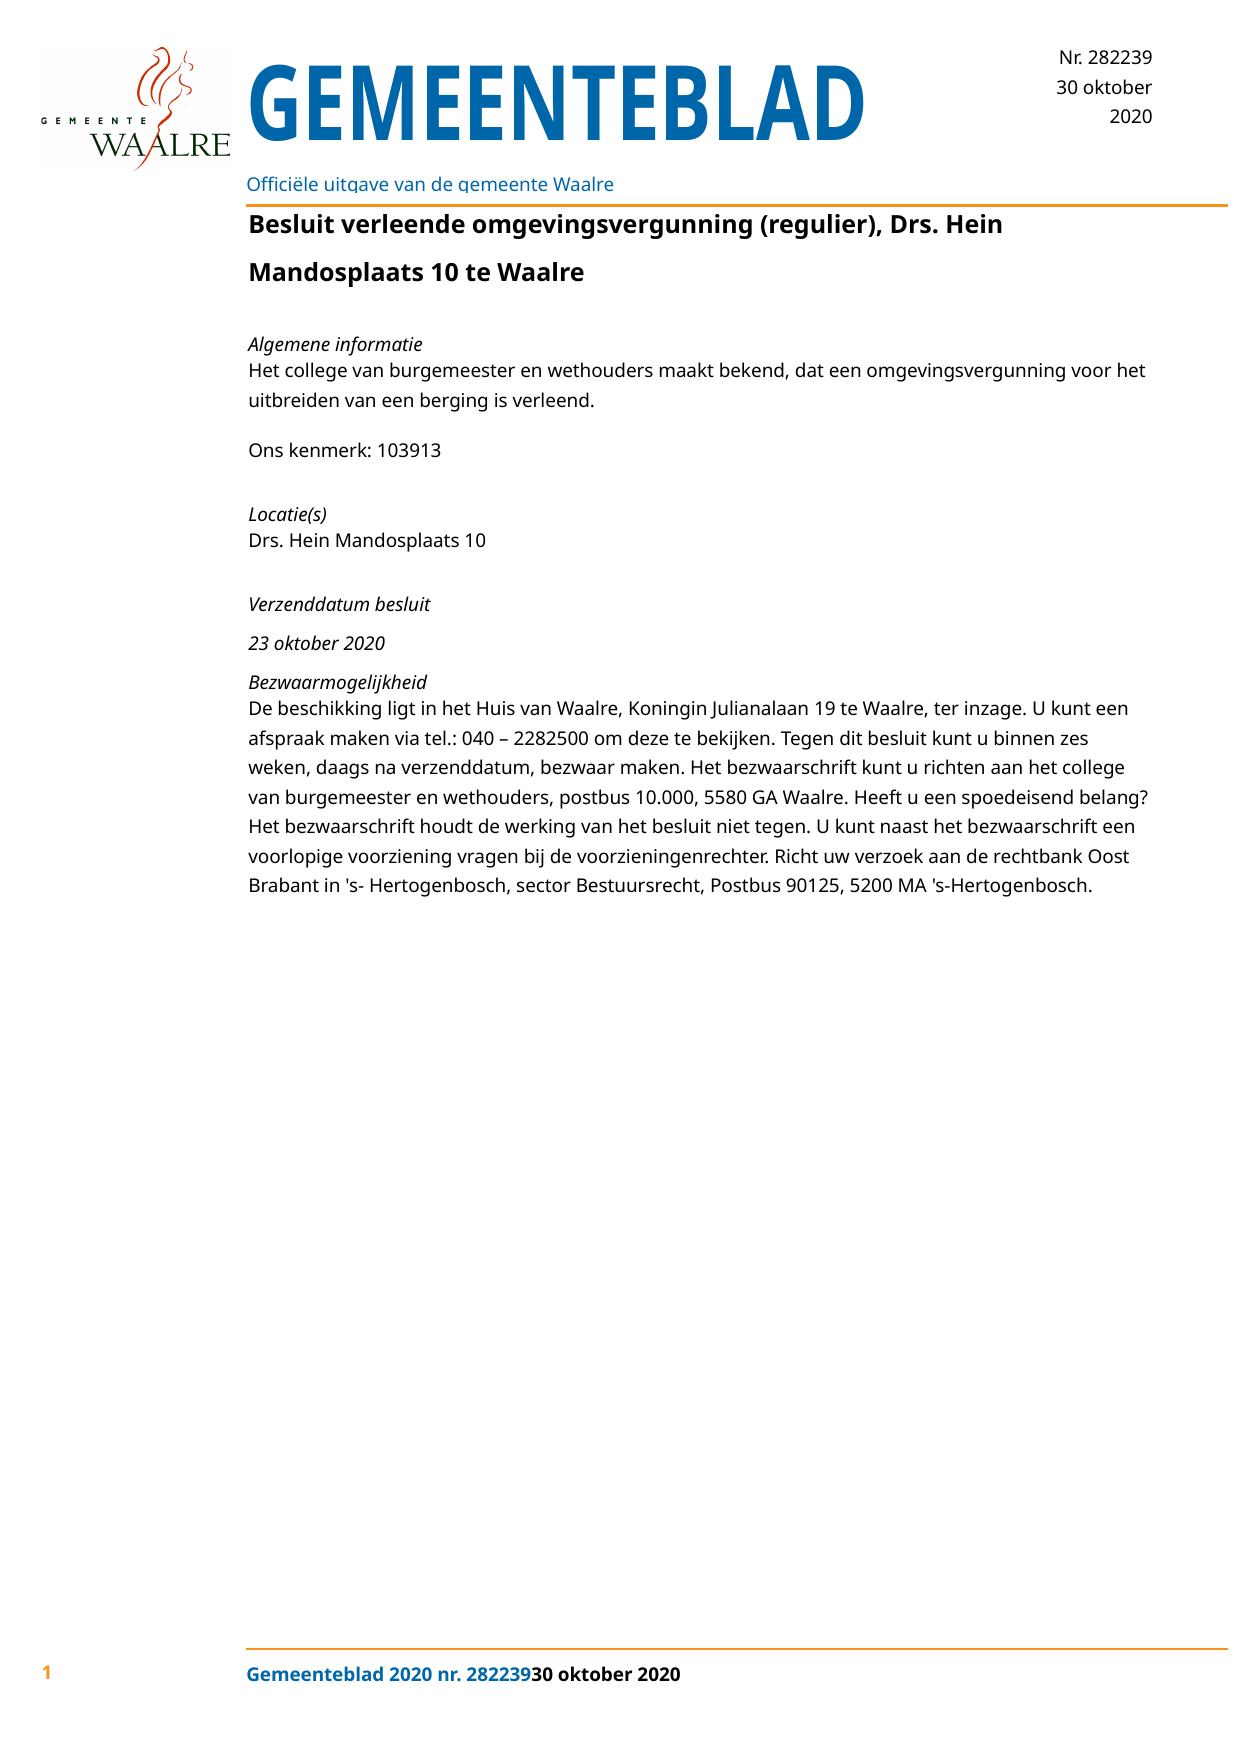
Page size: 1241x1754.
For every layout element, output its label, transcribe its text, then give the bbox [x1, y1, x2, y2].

text 23 oktober 2020 [248, 630, 1152, 656]
text De beschikking ligt in het Huis van Waalre, Koningin Julianalaan 19 te Waalre, ter inzage. U kunt een afspraak maken via tel.: 040 – 2282500 om deze te bekijken. Tegen dit besluit kunt u binnen zes weken, daags na verzenddatum, bezwaar maken. Het bezwaarschrift kunt u richten aan het college van burgemeester en wethouders, postbus 10.000, 5580 GA Waalre. Heeft u een spoedeisend belang? Het bezwaarschrift houdt de werking van het besluit niet tegen. U kunt naast het bezwaarschrift een voorlopige voorziening vragen bij de voorzieningenrechter. Richt uw verzoek aan de rechtbank Oost Brabant in 's- Hertogenbosch, sector Bestuursrecht, Postbus 90125, 5200 MA 's-Hertogenbosch. [248, 695, 1152, 898]
text Het college van burgemeester en wethouders maakt bekend, dat een omgevingsvergunning voor het uitbreiden van een berging is verleend. [248, 357, 1152, 412]
text Locatie(s) [248, 501, 1152, 527]
text Besluit verleende omgevingsvergunning (regulier), Drs. Hein Mandosplaats 10 te Waalre [248, 207, 1152, 288]
text Ons kenmerk: 103913 [248, 437, 1152, 463]
text Bezwaarmogelijkheid [248, 669, 1152, 695]
text Drs. Hein Mandosplaats 10 [248, 527, 1152, 553]
text Verzenddatum besluit [248, 591, 1152, 617]
text Algemene informatie [248, 331, 1152, 357]
picture [41, 47, 231, 172]
